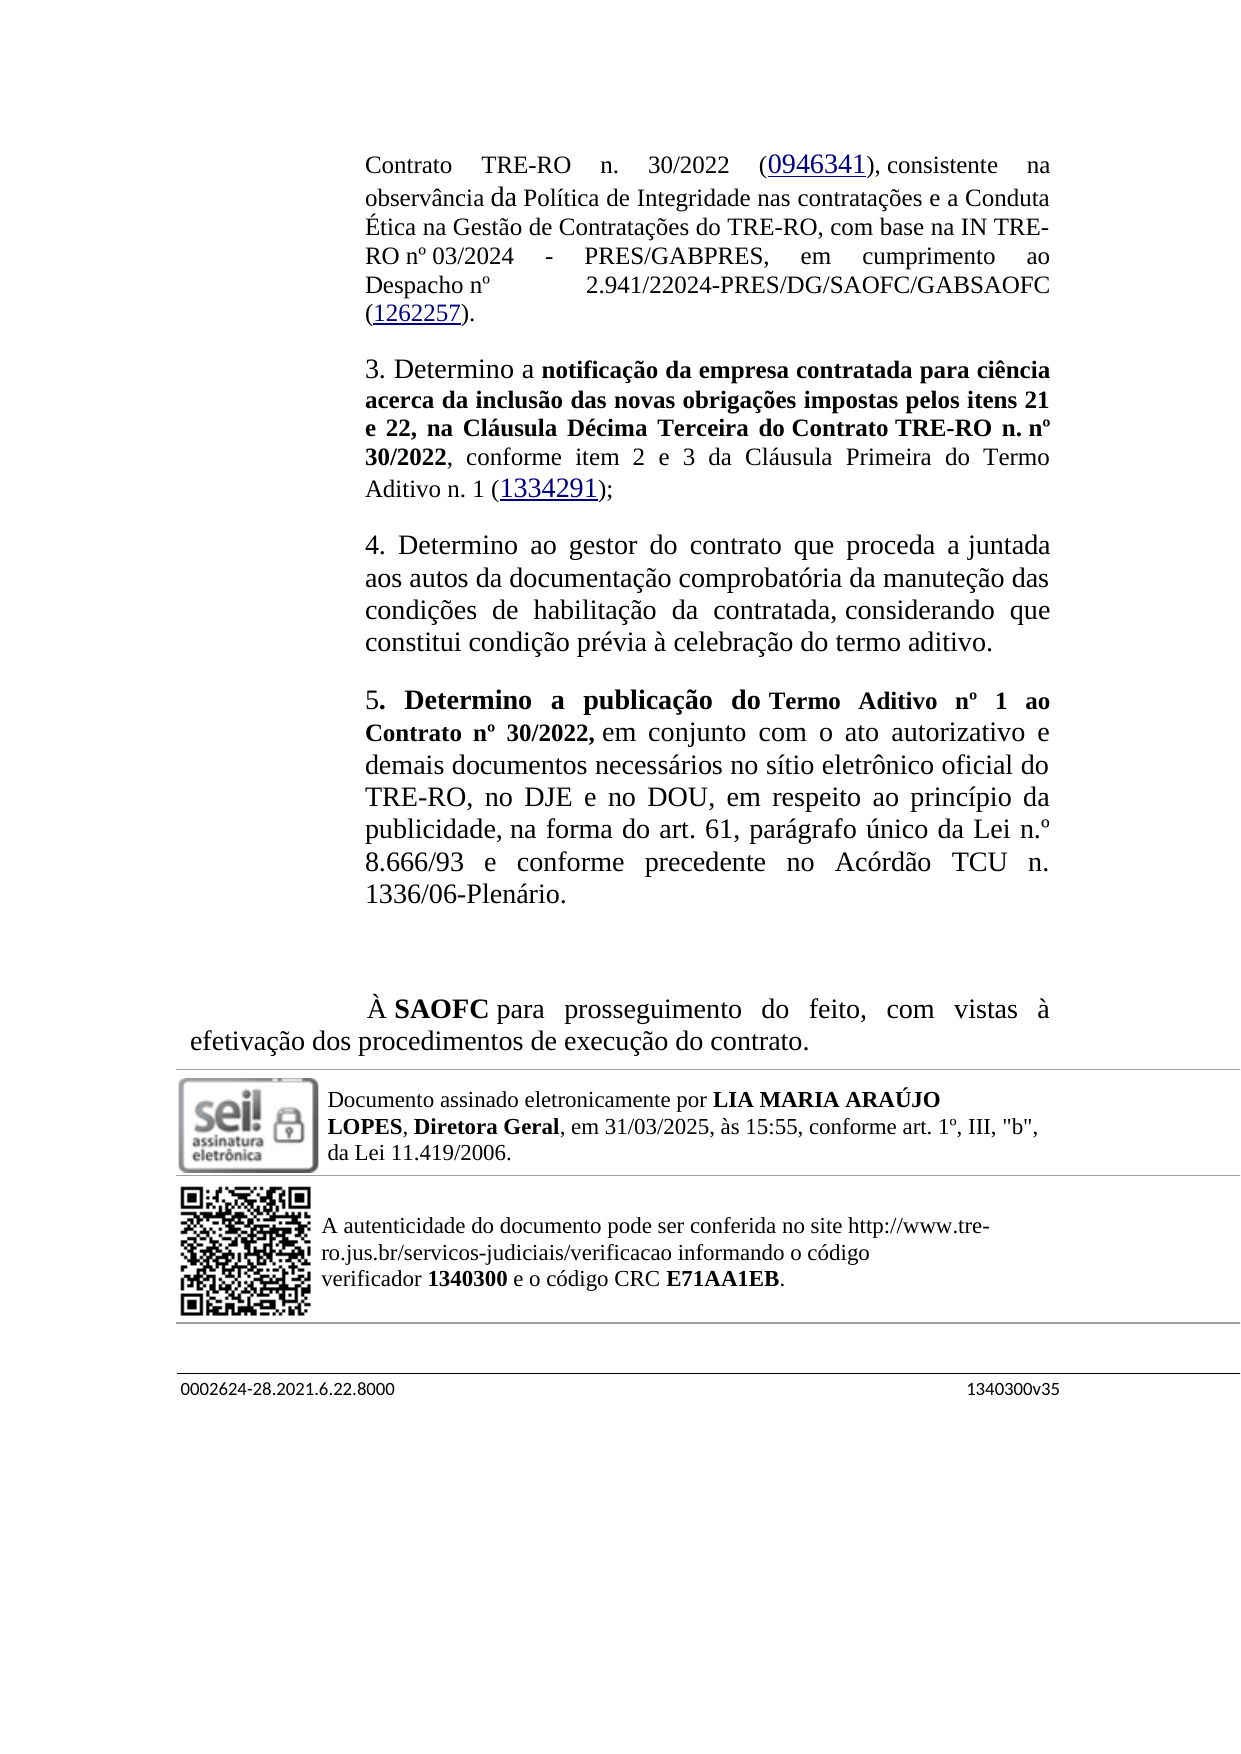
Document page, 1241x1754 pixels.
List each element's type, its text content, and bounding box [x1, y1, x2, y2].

table_header Documento assinado eletronicamente por LIA MARIA ARAÚJO LOPES, Diretora Geral, em 31/03/2025, às 15:55, conforme art. 1º, III, "b", da Lei 11.419/2006. [326, 1077, 1063, 1175]
table_header [177, 1077, 326, 1175]
text À SAOFC para prosseguimento do feito, com vistas à efetivação dos procedimentos de execução do contrato. [190, 992, 1051, 1057]
text 5. Determino a publicação do Termo Aditivo nº 1 ao Contrato nº 30/2022, em conjunto com o ato autorizativo e demais documentos necessários no sítio eletrônico oficial do TRE-RO, no DJE e no DOU, em respeito ao princípio da publicidade, na forma do art. 61, parágrafo único da Lei n.º 8.666/93 e conforme precedente no Acórdão TCU n. 1336/06-Plenário. [365, 683, 1051, 910]
table_header A autenticidade do documento pode ser conferida no site http://www.tre-ro.jus.br/servicos-judiciais/verificacao informando o código verificador 1340300 e o código CRC E71AA1EB. [319, 1183, 1063, 1321]
table_header 0002624-28.2021.6.22.8000 [177, 1374, 620, 1421]
text 4. Determino ao gestor do contrato que proceda a juntada aos autos da documentação comprobatória da manuteção das condições de habilitação da contratada, considerando que constitui condição prévia à celebração do termo aditivo. [365, 528, 1051, 658]
table_header [177, 1183, 319, 1321]
text 3. Determino a notificação da empresa contratada para ciência acerca da inclusão das novas obrigações impostas pelos itens 21 e 22, na Cláusula Décima Terceira do Contrato TRE-RO n. nº 30/2022, conforme item 2 e 3 da Cláusula Primeira do Termo Aditivo n. 1 (1334291); [365, 352, 1051, 503]
table_header 1340300v35 [620, 1374, 1063, 1421]
text Contrato TRE-RO n. 30/2022 (0946341), consistente na observância da Política de Integridade nas contratações e a Conduta Ética na Gestão de Contratações do TRE-RO, com base na IN TRE-RO nº 03/2024 - PRES/GABPRES, em cumprimento ao Despacho nº 2.941/22024-PRES/DG/SAOFC/GABSAOFC (1262257). [365, 147, 1051, 327]
